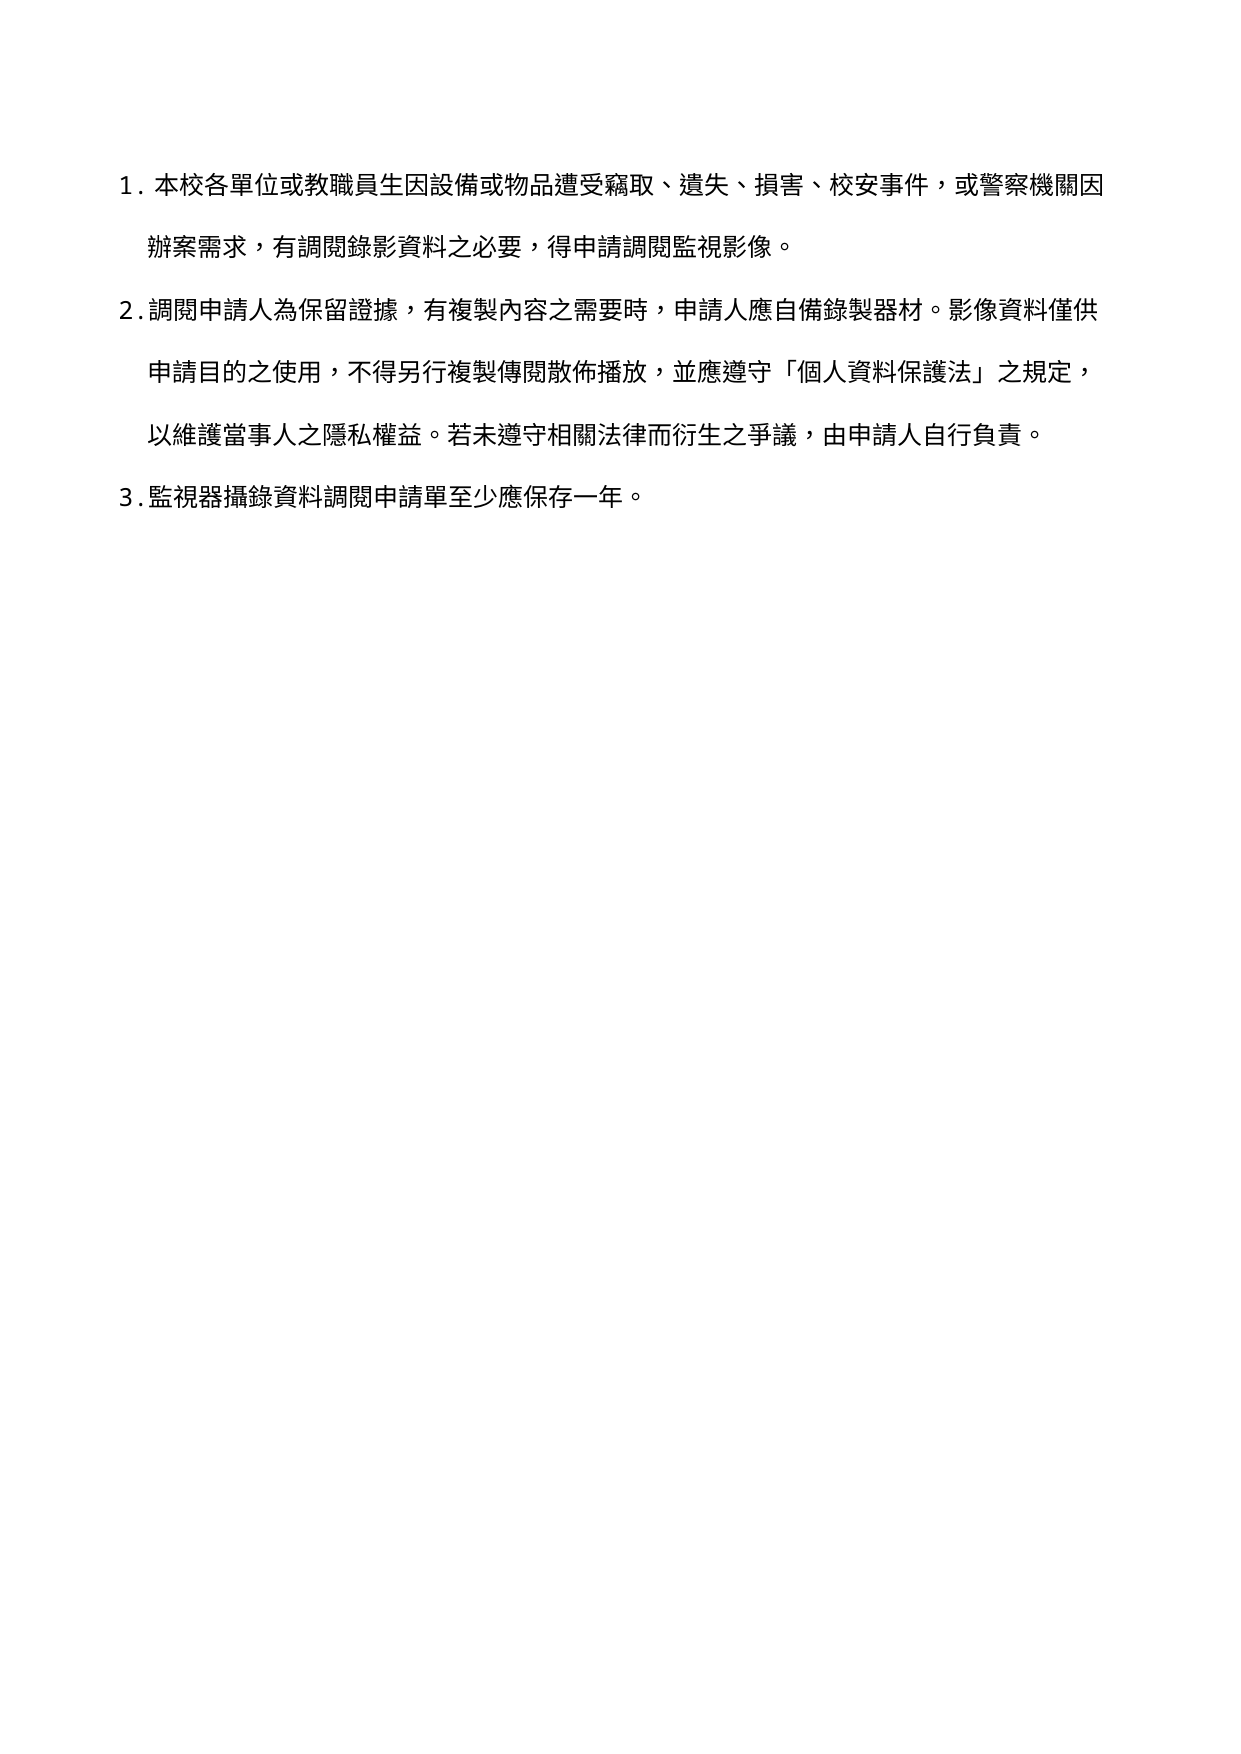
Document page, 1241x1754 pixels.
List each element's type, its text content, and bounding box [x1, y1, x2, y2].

text 1. 本校各單位或教職員生因設備或物品遭受竊取、遺失、損害、校安事件，或警察機關因辦案需求，有調閱錄影資料之必要，得申請調閱監視影像。 [118, 142, 1122, 267]
text 3.監視器攝錄資料調閱申請單至少應保存一年。 [118, 454, 1122, 517]
text 2.調閱申請人為保留證據，有複製內容之需要時，申請人應自備錄製器材。影像資料僅供申請目的之使用，不得另行複製傳閱散佈播放，並應遵守「個人資料保護法」之規定，以維護當事人之隱私權益。若未遵守相關法律而衍生之爭議，由申請人自行負責。 [118, 267, 1122, 454]
